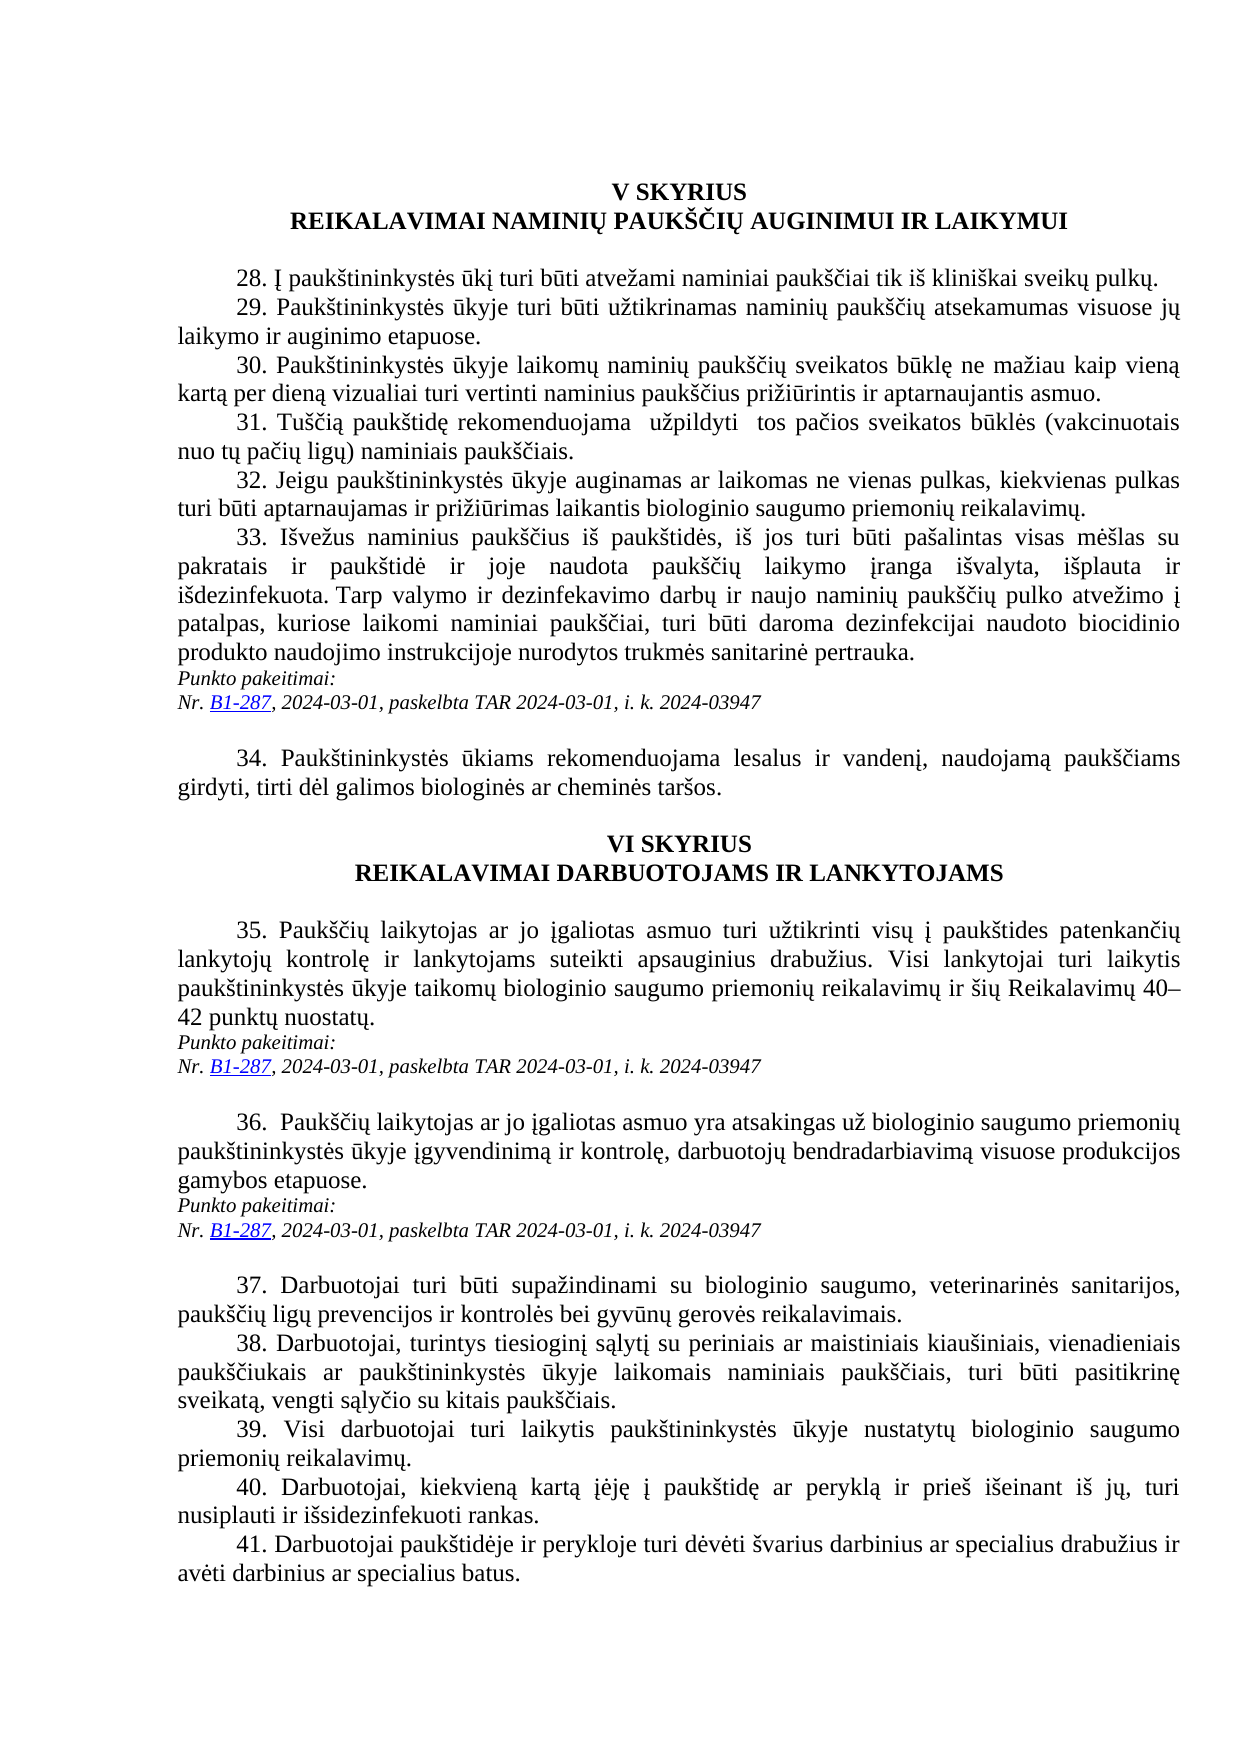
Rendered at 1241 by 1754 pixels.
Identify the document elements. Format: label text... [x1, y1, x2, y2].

text V SKYRIUS [177, 177, 1181, 206]
text 36. Paukščių laikytojas ar jo įgaliotas asmuo yra atsakingas už biologinio saugumo priemonių paukštininkystės ūkyje įgyvendinimą ir kontrolę, darbuotojų bendradarbiavimą visuose produkcijos gamybos etapuose. [177, 1107, 1181, 1193]
text 35. Paukščių laikytojas ar jo įgaliotas asmuo turi užtikrinti visų į paukštides patenkančių lankytojų kontrolę ir lankytojams suteikti apsauginius drabužius. Visi lankytojai turi laikytis paukštininkystės ūkyje taikomų biologinio saugumo priemonių reikalavimų ir šių Reikalavimų 40–42 punktų nuostatų. [177, 915, 1181, 1030]
text 41. Darbuotojai paukštidėje ir perykloje turi dėvėti švarius darbinius ar specialius drabužius ir avėti darbinius ar specialius batus. [177, 1529, 1181, 1587]
text REIKALAVIMAI DARBUOTOJAMS IR LANKYTOJAMS [177, 858, 1181, 887]
text 39. Visi darbuotojai turi laikytis paukštininkystės ūkyje nustatytų biologinio saugumo priemonių reikalavimų. [177, 1414, 1181, 1472]
text 38. Darbuotojai, turintys tiesioginį sąlytį su periniais ar maistiniais kiaušiniais, vienadieniais paukščiukais ar paukštininkystės ūkyje laikomais naminiais paukščiais, turi būti pasitikrinę sveikatą, vengti sąlyčio su kitais paukščiais. [177, 1328, 1181, 1414]
text Punkto pakeitimai: [177, 1193, 1181, 1217]
text 29. Paukštininkystės ūkyje turi būti užtikrinamas naminių paukščių atsekamumas visuose jų laikymo ir auginimo etapuose. [177, 292, 1181, 350]
text 40. Darbuotojai, kiekvieną kartą įėję į paukštidę ar peryklą ir prieš išeinant iš jų, turi nusiplauti ir išsidezinfekuoti rankas. [177, 1472, 1181, 1529]
text 34. Paukštininkystės ūkiams rekomenduojama lesalus ir vandenį, naudojamą paukščiams girdyti, tirti dėl galimos biologinės ar cheminės taršos. [177, 743, 1181, 800]
text 28. Į paukštininkystės ūkį turi būti atvežami naminiai paukščiai tik iš kliniškai sveikų pulkų. [177, 263, 1181, 292]
text 30. Paukštininkystės ūkyje laikomų naminių paukščių sveikatos būklę ne mažiau kaip vieną kartą per dieną vizualiai turi vertinti naminius paukščius prižiūrintis ir aptarnaujantis asmuo. [177, 350, 1181, 407]
text REIKALAVIMAI NAMINIŲ PAUKŠČIŲ AUGINIMUI IR LAIKYMUI [177, 206, 1181, 235]
text Nr. B1-287, 2024-03-01, paskelbta TAR 2024-03-01, i. k. 2024-03947 [177, 1217, 1181, 1242]
text Punkto pakeitimai: [177, 1030, 1181, 1054]
text Nr. B1-287, 2024-03-01, paskelbta TAR 2024-03-01, i. k. 2024-03947 [177, 1054, 1181, 1078]
text 31. Tuščią paukštidę rekomenduojama užpildyti tos pačios sveikatos būklės (vakcinuotais nuo tų pačių ligų) naminiais paukščiais. [177, 407, 1181, 465]
text Nr. B1-287, 2024-03-01, paskelbta TAR 2024-03-01, i. k. 2024-03947 [177, 690, 1181, 714]
text VI SKYRIUS [177, 829, 1181, 858]
text 32. Jeigu paukštininkystės ūkyje auginamas ar laikomas ne vienas pulkas, kiekvienas pulkas turi būti aptarnaujamas ir prižiūrimas laikantis biologinio saugumo priemonių reikalavimų. [177, 465, 1181, 522]
text 37. Darbuotojai turi būti supažindinami su biologinio saugumo, veterinarinės sanitarijos, paukščių ligų prevencijos ir kontrolės bei gyvūnų gerovės reikalavimais. [177, 1270, 1181, 1328]
text Punkto pakeitimai: [177, 666, 1181, 690]
text 33. Išvežus naminius paukščius iš paukštidės, iš jos turi būti pašalintas visas mėšlas su pakratais ir paukštidė ir joje naudota paukščių laikymo įranga išvalyta, išplauta ir išdezinfekuota. Tarp valymo ir dezinfekavimo darbų ir naujo naminių paukščių pulko atvežimo į patalpas, kuriose laikomi naminiai paukščiai, turi būti daroma dezinfekcijai naudoto biocidinio produkto naudojimo instrukcijoje nurodytos trukmės sanitarinė pertrauka. [177, 522, 1181, 666]
